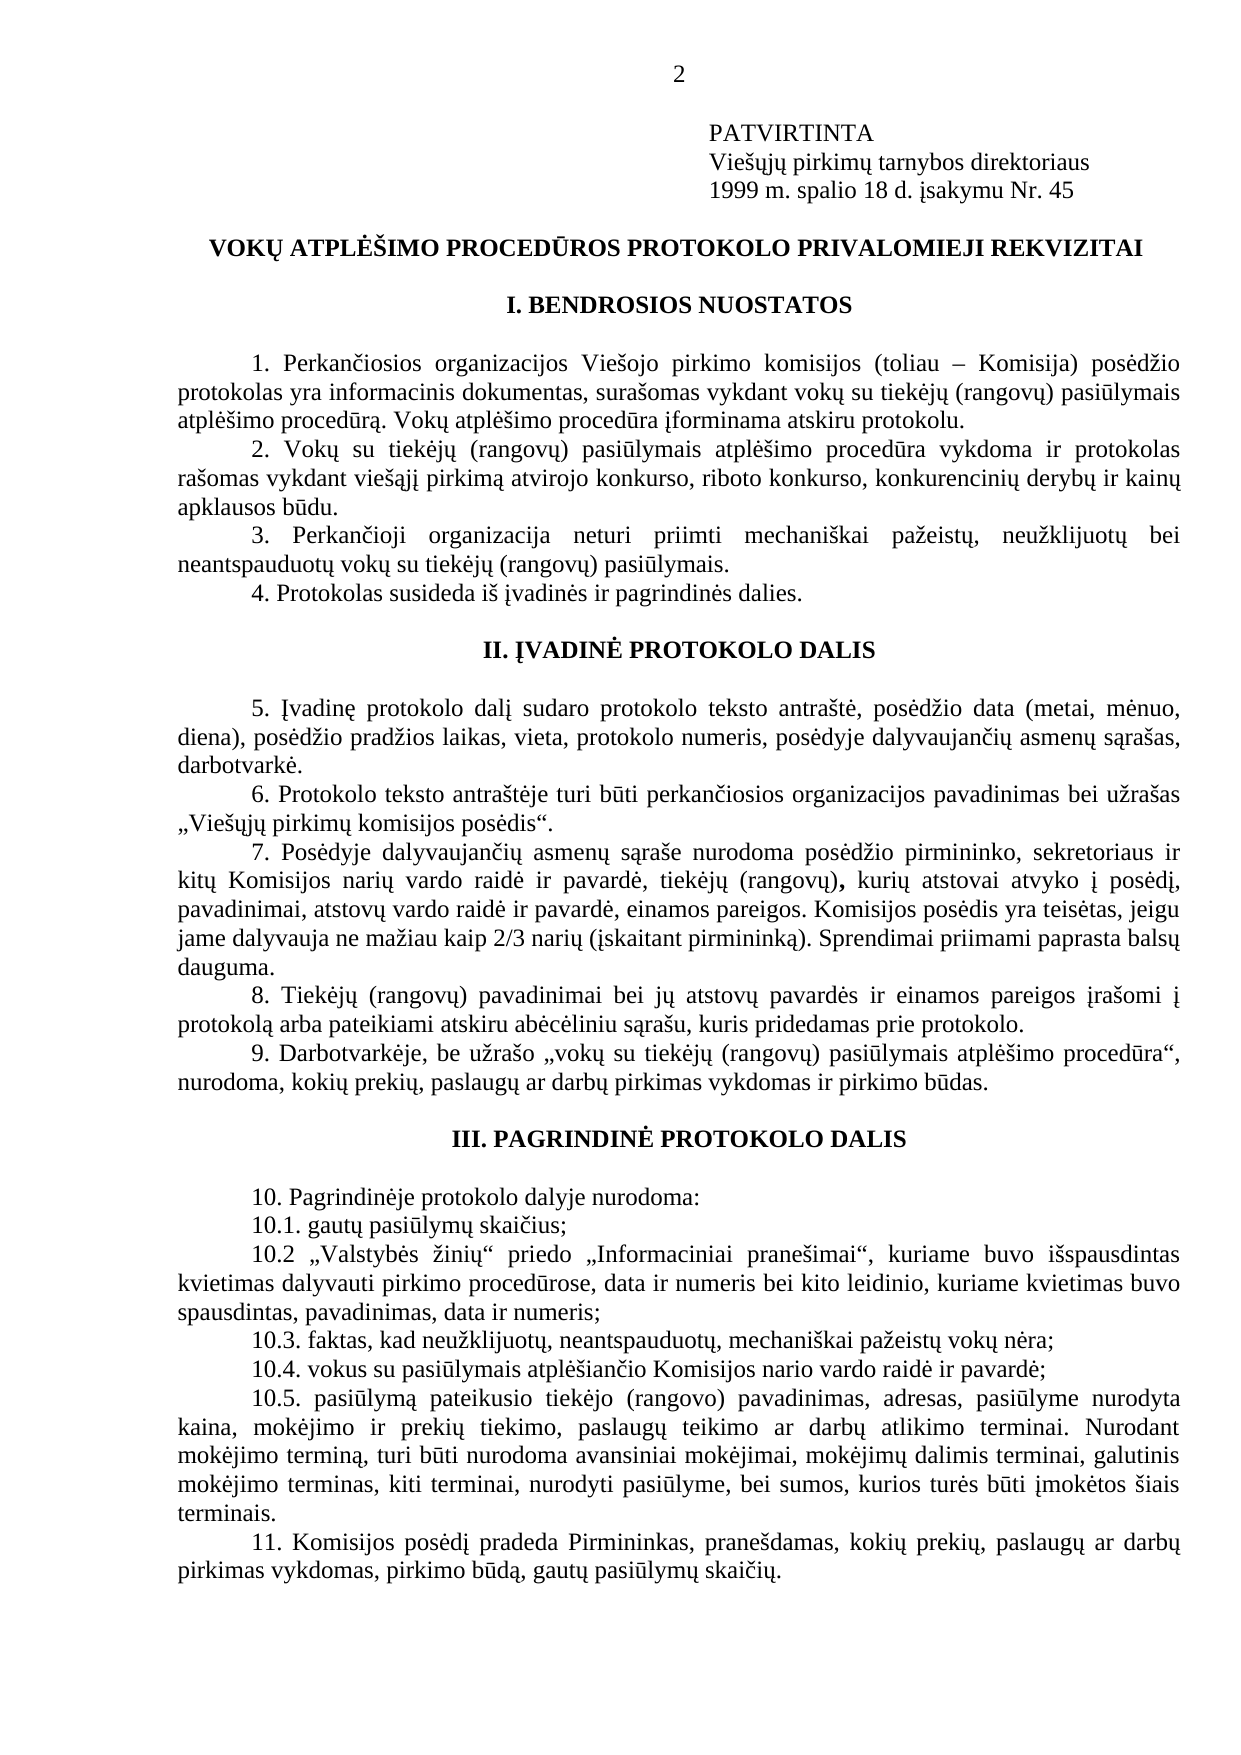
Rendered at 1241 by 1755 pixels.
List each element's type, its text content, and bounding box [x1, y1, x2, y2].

text 10.3. faktas, kad neužklijuotų, neantspauduotų, mechaniškai pažeistų vokų nėra; [177, 1326, 1181, 1354]
text I. BENDROSIOS NUOSTATOS [177, 291, 1181, 319]
text 7. Posėdyje dalyvaujančių asmenų sąraše nurodoma posėdžio pirmininko, sekretoriaus ir kitų Komisijos narių vardo raidė ir pavardė, tiekėjų (rangovų), kurių atstovai atvyko į posėdį, pavadinimai, atstovų vardo raidė ir pavardė, einamos pareigos. Komisijos posėdis yra teisėtas, jeigu jame dalyvauja ne mažiau kaip 2/3 narių (įskaitant pirmininką). Sprendimai priimami paprasta balsų dauguma. [177, 837, 1181, 981]
text 2. Vokų su tiekėjų (rangovų) pasiūlymais atplėšimo procedūra vykdoma ir protokolas rašomas vykdant viešąjį pirkimą atvirojo konkurso, riboto konkurso, konkurencinių derybų ir kainų apklausos būdu. [177, 434, 1181, 521]
text III. PAGRINDINĖ PROTOKOLO DALIS [177, 1124, 1181, 1153]
text PATVIRTINTA [709, 118, 1181, 147]
text 6. Protokolo teksto antraštėje turi būti perkančiosios organizacijos pavadinimas bei užrašas „Viešųjų pirkimų komisijos posėdis“. [177, 779, 1181, 837]
text 11. Komisijos posėdį pradeda Pirmininkas, pranešdamas, kokių prekių, paslaugų ar darbų pirkimas vykdomas, pirkimo būdą, gautų pasiūlymų skaičių. [177, 1527, 1181, 1584]
text 10.5. pasiūlymą pateikusio tiekėjo (rangovo) pavadinimas, adresas, pasiūlyme nurodyta kaina, mokėjimo ir prekių tiekimo, paslaugų teikimo ar darbų atlikimo terminai. Nurodant mokėjimo terminą, turi būti nurodoma avansiniai mokėjimai, mokėjimų dalimis terminai, galutinis mokėjimo terminas, kiti terminai, nurodyti pasiūlyme, bei sumos, kurios turės būti įmokėtos šiais terminais. [177, 1383, 1181, 1527]
text 10.1. gautų pasiūlymų skaičius; [177, 1211, 1181, 1239]
text VOKŲ ATPLĖŠIMO PROCEDŪROS PROTOKOLO PRIVALOMIEJI REKVIZITAI [177, 233, 1181, 262]
text II. ĮVADINĖ PROTOKOLO DALIS [177, 636, 1181, 664]
text Viešųjų pirkimų tarnybos direktoriaus [177, 147, 1181, 176]
text 10.4. vokus su pasiūlymais atplėšiančio Komisijos nario vardo raidė ir pavardė; [177, 1354, 1181, 1383]
text 10.2 „Valstybės žinių“ priedo „Informaciniai pranešimai“, kuriame buvo išspausdintas kvietimas dalyvauti pirkimo procedūrose, data ir numeris bei kito leidinio, kuriame kvietimas buvo spausdintas, pavadinimas, data ir numeris; [177, 1239, 1181, 1326]
text 1999 m. spalio 18 d. įsakymu Nr. 45 [177, 176, 1181, 204]
text 8. Tiekėjų (rangovų) pavadinimai bei jų atstovų pavardės ir einamos pareigos įrašomi į protokolą arba pateikiami atskiru abėcėliniu sąrašu, kuris pridedamas prie protokolo. [177, 981, 1181, 1038]
text 10. Pagrindinėje protokolo dalyje nurodoma: [177, 1182, 1181, 1211]
text 9. Darbotvarkėje, be užrašo „vokų su tiekėjų (rangovų) pasiūlymais atplėšimo procedūra“, nurodoma, kokių prekių, paslaugų ar darbų pirkimas vykdomas ir pirkimo būdas. [177, 1038, 1181, 1096]
text 5. Įvadinę protokolo dalį sudaro protokolo teksto antraštė, posėdžio data (metai, mėnuo, diena), posėdžio pradžios laikas, vieta, protokolo numeris, posėdyje dalyvaujančių asmenų sąrašas, darbotvarkė. [177, 693, 1181, 779]
text 3. Perkančioji organizacija neturi priimti mechaniškai pažeistų, neužklijuotų bei neantspauduotų vokų su tiekėjų (rangovų) pasiūlymais. [177, 521, 1181, 578]
text 1. Perkančiosios organizacijos Viešojo pirkimo komisijos (toliau – Komisija) posėdžio protokolas yra informacinis dokumentas, surašomas vykdant vokų su tiekėjų (rangovų) pasiūlymais atplėšimo procedūrą. Vokų atplėšimo procedūra įforminama atskiru protokolu. [177, 348, 1181, 434]
text 4. Protokolas susideda iš įvadinės ir pagrindinės dalies. [177, 578, 1181, 607]
